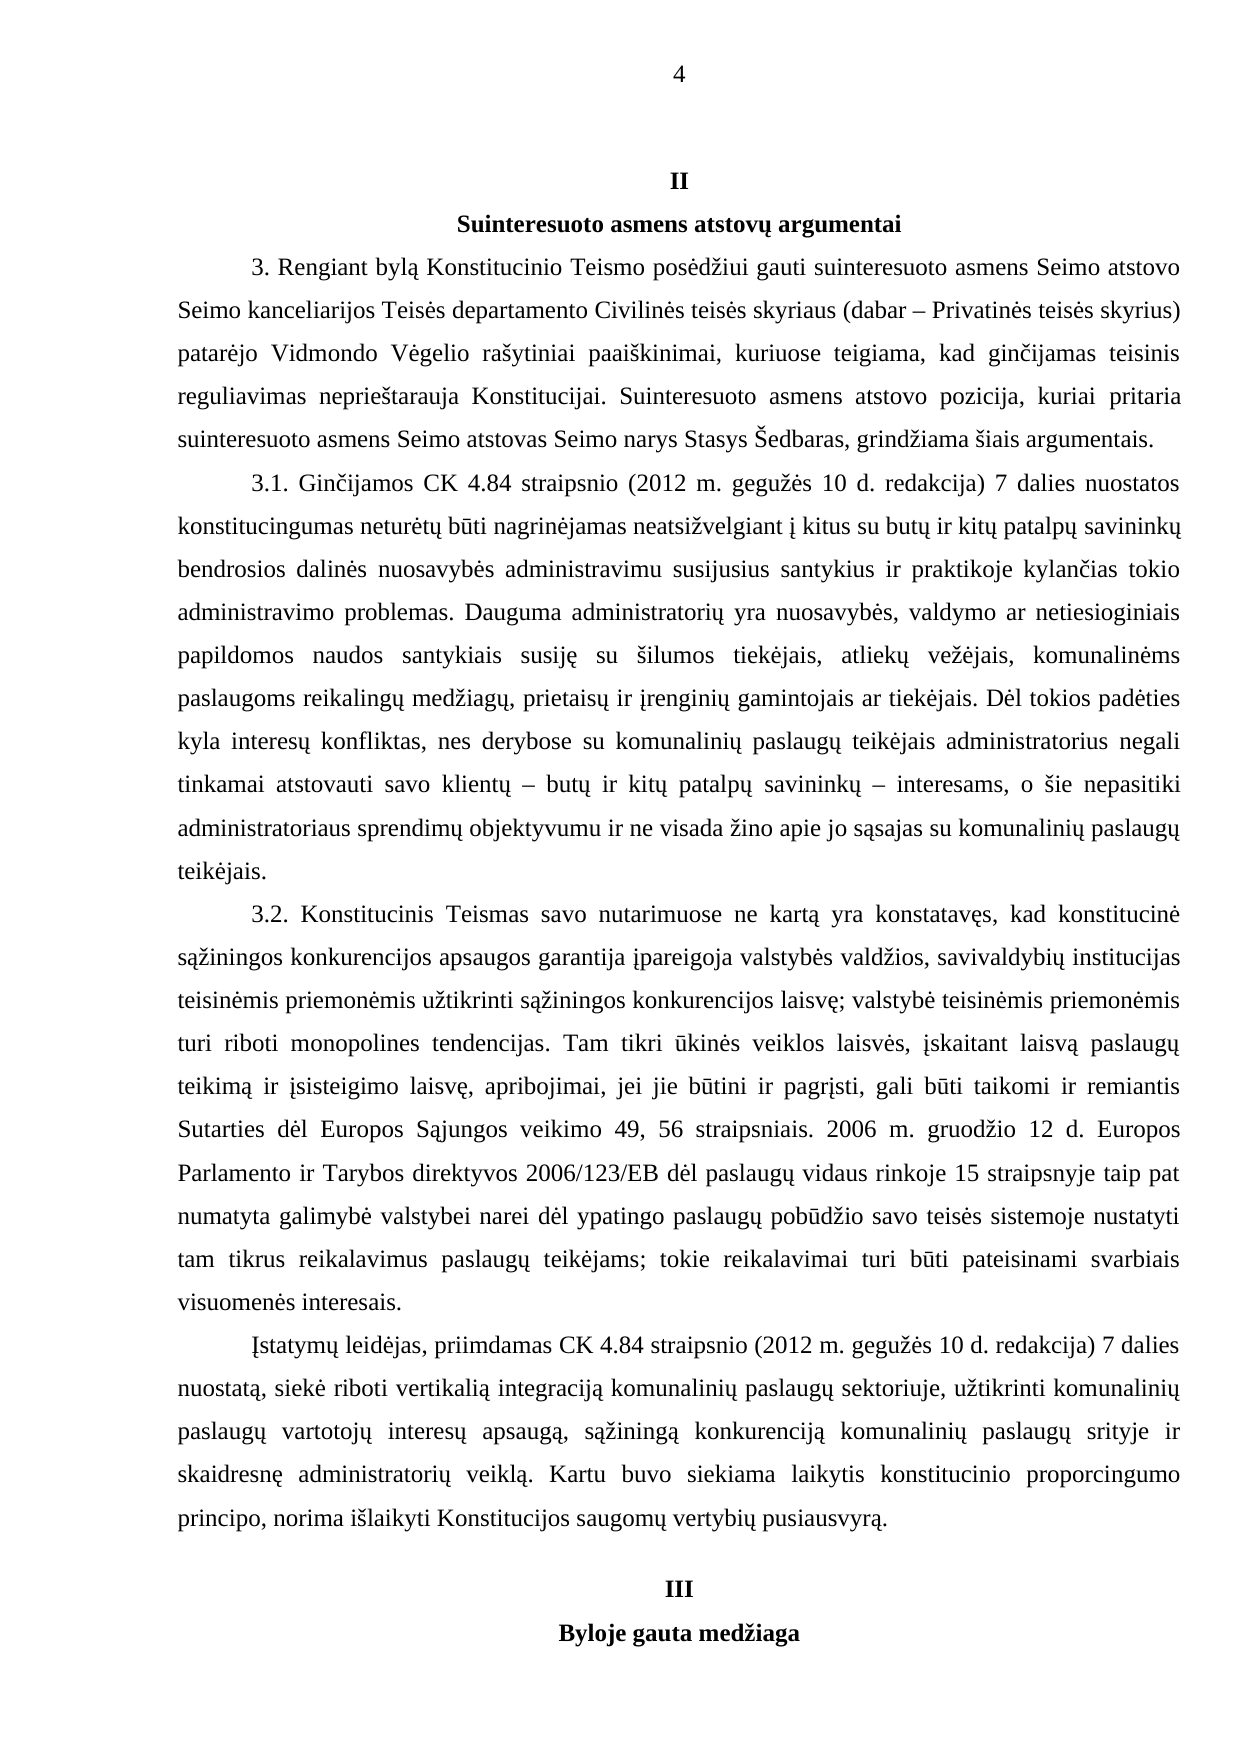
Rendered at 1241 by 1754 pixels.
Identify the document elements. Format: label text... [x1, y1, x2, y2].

text 3.2. Konstitucinis Teismas savo nutarimuose ne kartą yra konstatavęs, kad konstitucinė sąžiningos konkurencijos apsaugos garantija įpareigoja valstybės valdžios, savivaldybių institucijas teisinėmis priemonėmis užtikrinti sąžiningos konkurencijos laisvę; valstybė teisinėmis priemonėmis turi riboti monopolines tendencijas. Tam tikri ūkinės veiklos laisvės, įskaitant laisvą paslaugų teikimą ir įsisteigimo laisvę, apribojimai, jei jie būtini ir pagrįsti, gali būti taikomi ir remiantis Sutarties dėl Europos Sąjungos veikimo 49, 56 straipsniais. 2006 m. gruodžio 12 d. Europos Parlamento ir Tarybos direktyvos 2006/123/EB dėl paslaugų vidaus rinkoje 15 straipsnyje taip pat numatyta galimybė valstybei narei dėl ypatingo paslaugų pobūdžio savo teisės sistemoje nustatyti tam tikrus reikalavimus paslaugų teikėjams; tokie reikalavimai turi būti pateisinami svarbiais visuomenės interesais. [177, 899, 1181, 1316]
text 3.1. Ginčijamos CK 4.84 straipsnio (2012 m. gegužės 10 d. redakcija) 7 dalies nuostatos konstitucingumas neturėtų būti nagrinėjamas neatsižvelgiant į kitus su butų ir kitų patalpų savininkų bendrosios dalinės nuosavybės administravimu susijusius santykius ir praktikoje kylančias tokio administravimo problemas. Dauguma administratorių yra nuosavybės, valdymo ar netiesioginiais papildomos naudos santykiais susiję su šilumos tiekėjais, atliekų vežėjais, komunalinėms paslaugoms reikalingų medžiagų, prietaisų ir įrenginių gamintojais ar tiekėjais. Dėl tokios padėties kyla interesų konfliktas, nes derybose su komunalinių paslaugų teikėjais administratorius negali tinkamai atstovauti savo klientų – butų ir kitų patalpų savininkų – interesams, o šie nepasitiki administratoriaus sprendimų objektyvumu ir ne visada žino apie jo sąsajas su komunalinių paslaugų teikėjais. [177, 468, 1181, 884]
text Suinteresuoto asmens atstovų argumentai [177, 209, 1181, 238]
text Įstatymų leidėjas, priimdamas CK 4.84 straipsnio (2012 m. gegužės 10 d. redakcija) 7 dalies nuostatą, siekė riboti vertikalią integraciją komunalinių paslaugų sektoriuje, užtikrinti komunalinių paslaugų vartotojų interesų apsaugą, sąžiningą konkurenciją komunalinių paslaugų srityje ir skaidresnę administratorių veiklą. Kartu buvo siekiama laikytis konstitucinio proporcingumo principo, norima išlaikyti Konstitucijos saugomų vertybių pusiausvyrą. [177, 1330, 1181, 1531]
text III [177, 1574, 1181, 1603]
text 3. Rengiant bylą Konstitucinio Teismo posėdžiui gauti suinteresuoto asmens Seimo atstovo Seimo kanceliarijos Teisės departamento Civilinės teisės skyriaus (dabar – Privatinės teisės skyrius) patarėjo Vidmondo Vėgelio rašytiniai paaiškinimai, kuriuose teigiama, kad ginčijamas teisinis reguliavimas neprieštarauja Konstitucijai. Suinteresuoto asmens atstovo pozicija, kuriai pritaria suinteresuoto asmens Seimo atstovas Seimo narys Stasys Šedbaras, grindžiama šiais argumentais. [177, 252, 1181, 453]
text II [177, 166, 1181, 194]
text Byloje gauta medžiaga [177, 1618, 1181, 1646]
